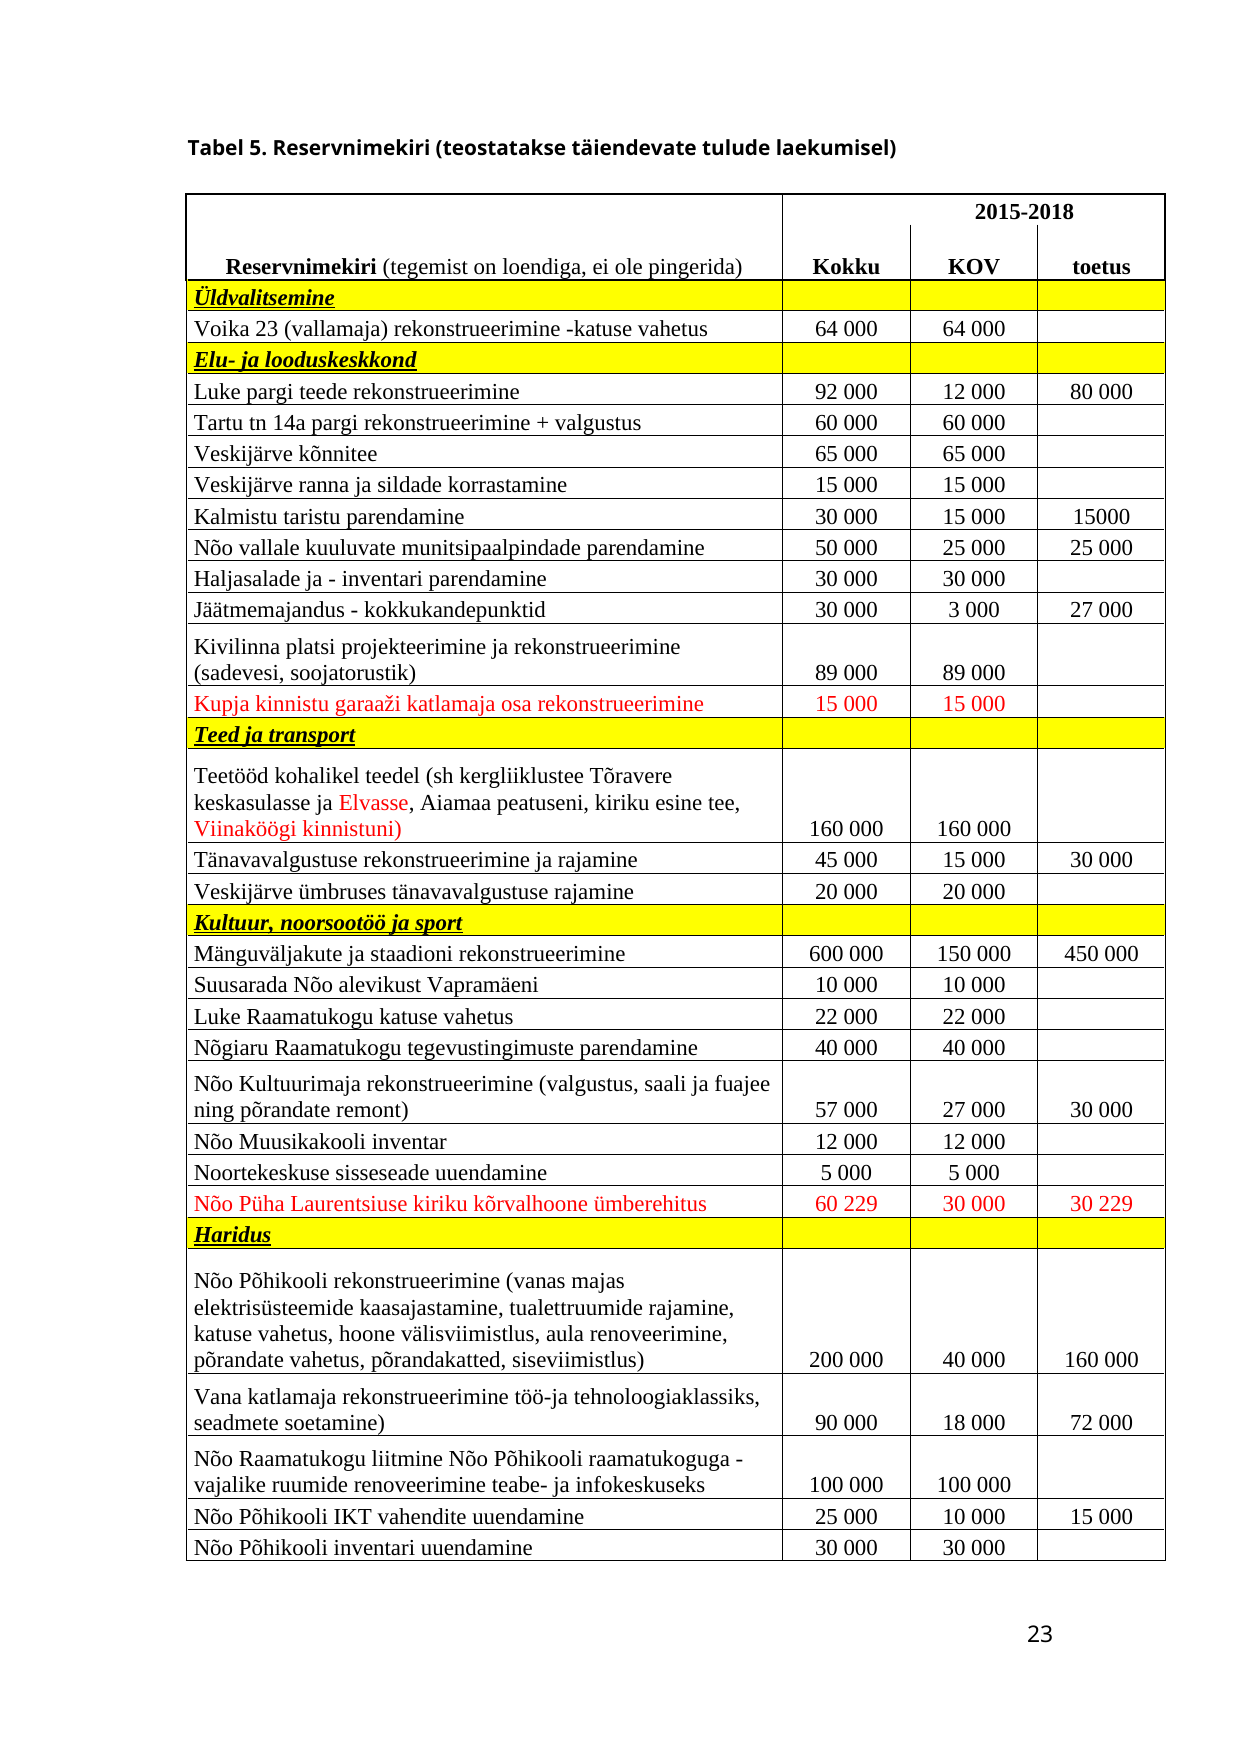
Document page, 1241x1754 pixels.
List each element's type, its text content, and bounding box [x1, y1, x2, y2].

table_cell 65 000 [783, 436, 910, 467]
table_cell 30 000 [911, 1530, 1037, 1560]
table_cell [1038, 281, 1165, 310]
table_cell Haljasalade ja - inventari parendamine [187, 561, 782, 592]
table_cell Tartu tn 14a pargi rekonstrueerimine + valgustus [187, 405, 782, 435]
table_cell 100 000 [911, 1436, 1037, 1498]
table_cell Veskijärve ümbruses tänavavalgustuse rajamine [187, 874, 782, 904]
table_cell Veskijärve kõnnitee [187, 436, 782, 467]
table_cell Kalmistu taristu parendamine [187, 499, 782, 529]
table_cell 40 000 [911, 1030, 1037, 1060]
table_cell 15000 [1038, 498, 1165, 529]
table_cell Elu- ja looduskeskkond [187, 343, 782, 373]
table_cell [783, 905, 910, 935]
table_cell 600 000 [783, 936, 910, 967]
table_cell Tänavavalgustuse rekonstrueerimine ja rajamine [187, 843, 782, 873]
table_cell 30 000 [911, 1186, 1037, 1217]
table_cell 12 000 [911, 374, 1037, 404]
table_header [783, 195, 910, 224]
table_cell 30 000 [1038, 1060, 1165, 1123]
table_cell Nõo Muusikakooli inventar [187, 1124, 782, 1154]
table_cell Mänguväljakute ja staadioni rekonstrueerimine [187, 936, 782, 967]
table_cell Kivilinna platsi projekteerimine ja rekonstrueerimine (sadevesi, soojatorustik) [187, 624, 782, 685]
table_cell 10 000 [783, 968, 910, 998]
table_cell Luke Raamatukogu katuse vahetus [187, 999, 782, 1029]
table_cell [911, 718, 1037, 748]
table_cell Nõo Põhikooli rekonstrueerimine (vanas majas elektrisüsteemide kaasajastamine, tualettruumide rajamine, katuse vahetus, hoone välisviimistlus, aula renoveerimine, põrandate vahetus, põrandakatted, siseviimistlus) [187, 1249, 782, 1373]
table_cell [1038, 748, 1165, 842]
table_cell 15 000 [783, 468, 910, 498]
table_cell 30 000 [911, 561, 1037, 592]
table_cell 27 000 [1038, 592, 1165, 623]
table_cell 5 000 [911, 1155, 1037, 1185]
table_cell KOV [911, 225, 1037, 279]
table_cell toetus [1038, 225, 1164, 279]
table_cell 20 000 [911, 874, 1037, 904]
table_cell 90 000 [783, 1374, 910, 1435]
table_cell 30 000 [1038, 842, 1165, 873]
table_cell [1038, 435, 1165, 467]
table_cell Noortekeskuse sisseseade uuendamine [187, 1155, 782, 1185]
table_cell Nõo vallale kuuluvate munitsipaalpindade parendamine [187, 530, 782, 560]
table_cell 57 000 [783, 1061, 910, 1123]
table_cell Nõo Kultuurimaja rekonstrueerimine (valgustus, saali ja fuajee ning põrandate remont) [187, 1061, 782, 1123]
table_cell 12 000 [783, 1124, 910, 1154]
table_cell [1038, 967, 1165, 998]
table_cell 72 000 [1038, 1373, 1165, 1435]
table_cell Luke pargi teede rekonstrueerimine [187, 374, 782, 404]
table_cell [1038, 1217, 1165, 1248]
table_cell Nõo Põhikooli IKT vahendite uuendamine [187, 1499, 782, 1529]
table_cell Kultuur, noorsootöö ja sport [187, 905, 782, 935]
table_cell [1038, 560, 1165, 592]
table_cell Suusarada Nõo alevikust Vapramäeni [187, 968, 782, 998]
table_cell [1038, 1529, 1165, 1560]
table_cell 89 000 [911, 624, 1037, 685]
table_cell 100 000 [783, 1436, 910, 1498]
table_cell [783, 1218, 910, 1248]
table_cell 25 000 [783, 1499, 910, 1529]
table_cell 25 000 [911, 530, 1037, 560]
table_cell 200 000 [783, 1249, 910, 1373]
table_cell [1038, 1154, 1165, 1185]
table_cell [1038, 904, 1165, 935]
table_cell 15 000 [911, 843, 1037, 873]
table_cell 5 000 [783, 1155, 910, 1185]
table_cell 450 000 [1038, 935, 1165, 967]
table_cell [1038, 685, 1165, 717]
table_cell 30 000 [783, 499, 910, 529]
table_header 2015-2018 [910, 195, 1164, 224]
table_cell [1038, 623, 1165, 685]
table_cell [1038, 404, 1165, 435]
table_cell 50 000 [783, 530, 910, 560]
text Tabel 5. Reservnimekiri (teostatakse täiendevate tulude laekumisel) [187, 133, 1053, 162]
table_cell 15 000 [1038, 1498, 1165, 1529]
table_cell [1038, 1123, 1165, 1154]
table_cell [911, 905, 1037, 935]
table_cell 80 000 [1038, 373, 1165, 404]
table_cell [783, 718, 910, 748]
table_cell 22 000 [783, 999, 910, 1029]
table_cell 20 000 [783, 874, 910, 904]
table_cell 89 000 [783, 624, 910, 685]
table_cell 40 000 [783, 1030, 910, 1060]
table_cell 92 000 [783, 374, 910, 404]
table_cell Reservnimekiri (tegemist on loendiga, ei ole pingerida) [187, 225, 782, 279]
table_cell [1038, 717, 1165, 748]
table_cell Üldvalitsemine [187, 280, 782, 310]
table_cell [1038, 998, 1165, 1029]
table_cell [1038, 1029, 1165, 1060]
table_cell Nõo Põhikooli inventari uuendamine [187, 1530, 782, 1560]
table_cell 10 000 [911, 968, 1037, 998]
table_cell 160 000 [1038, 1248, 1165, 1373]
table_cell Kupja kinnistu garaaži katlamaja osa rekonstrueerimine [187, 686, 782, 717]
table_cell 10 000 [911, 1499, 1037, 1529]
table_cell 15 000 [911, 499, 1037, 529]
table_cell 160 000 [911, 749, 1037, 842]
table_cell Vana katlamaja rekonstrueerimine töö-ja tehnoloogiaklassiks, seadmete soetamine) [187, 1374, 782, 1435]
table_cell 60 229 [783, 1186, 910, 1217]
table_cell [1038, 310, 1165, 342]
table_cell Haridus [187, 1218, 782, 1248]
table_cell Teetööd kohalikel teedel (sh kergliiklustee Tõravere keskasulasse ja Elvasse, Aiamaa peatuseni, kiriku esine tee, Viinaköögi kinnistuni) [187, 749, 782, 842]
table_cell [783, 343, 910, 373]
table_cell 40 000 [911, 1249, 1037, 1373]
table_cell 25 000 [1038, 529, 1165, 560]
table_cell [911, 343, 1037, 373]
table_cell [1038, 1435, 1165, 1498]
table_cell 30 229 [1038, 1185, 1165, 1217]
table_cell Veskijärve ranna ja sildade korrastamine [187, 468, 782, 498]
table_cell 3 000 [911, 593, 1037, 623]
table_cell 45 000 [783, 843, 910, 873]
table_cell Jäätmemajandus - kokkukandepunktid [187, 593, 782, 623]
table_cell Kokku [783, 225, 910, 279]
table_cell 150 000 [911, 936, 1037, 967]
table_cell 15 000 [783, 686, 910, 717]
table_cell 15 000 [911, 468, 1037, 498]
table_cell 30 000 [783, 1530, 910, 1560]
table_cell 30 000 [783, 593, 910, 623]
table_cell Nõo Raamatukogu liitmine Nõo Põhikooli raamatukoguga - vajalike ruumide renoveerimine teabe- ja infokeskuseks [187, 1436, 782, 1498]
table_cell Teed ja transport [187, 718, 782, 748]
table_cell 60 000 [783, 405, 910, 435]
table_cell 65 000 [911, 436, 1037, 467]
table_cell [1038, 342, 1165, 373]
table_cell 160 000 [783, 749, 910, 842]
table_header [187, 195, 782, 224]
table_cell 18 000 [911, 1374, 1037, 1435]
table_cell 12 000 [911, 1124, 1037, 1154]
table_cell 15 000 [911, 686, 1037, 717]
table_cell 64 000 [911, 311, 1037, 342]
table_cell 60 000 [911, 405, 1037, 435]
table_cell 64 000 [783, 311, 910, 342]
table_cell [1038, 873, 1165, 904]
table_cell 22 000 [911, 999, 1037, 1029]
table_cell 30 000 [783, 561, 910, 592]
table_cell [911, 281, 1037, 310]
table_cell Nõo Püha Laurentsiuse kiriku kõrvalhoone ümberehitus [187, 1186, 782, 1217]
table_cell Nõgiaru Raamatukogu tegevustingimuste parendamine [187, 1030, 782, 1060]
table_cell 27 000 [911, 1061, 1037, 1123]
table_cell [1038, 467, 1165, 498]
table_cell [783, 281, 910, 310]
table_cell [911, 1218, 1037, 1248]
table_cell Voika 23 (vallamaja) rekonstrueerimine -katuse vahetus [187, 311, 782, 342]
